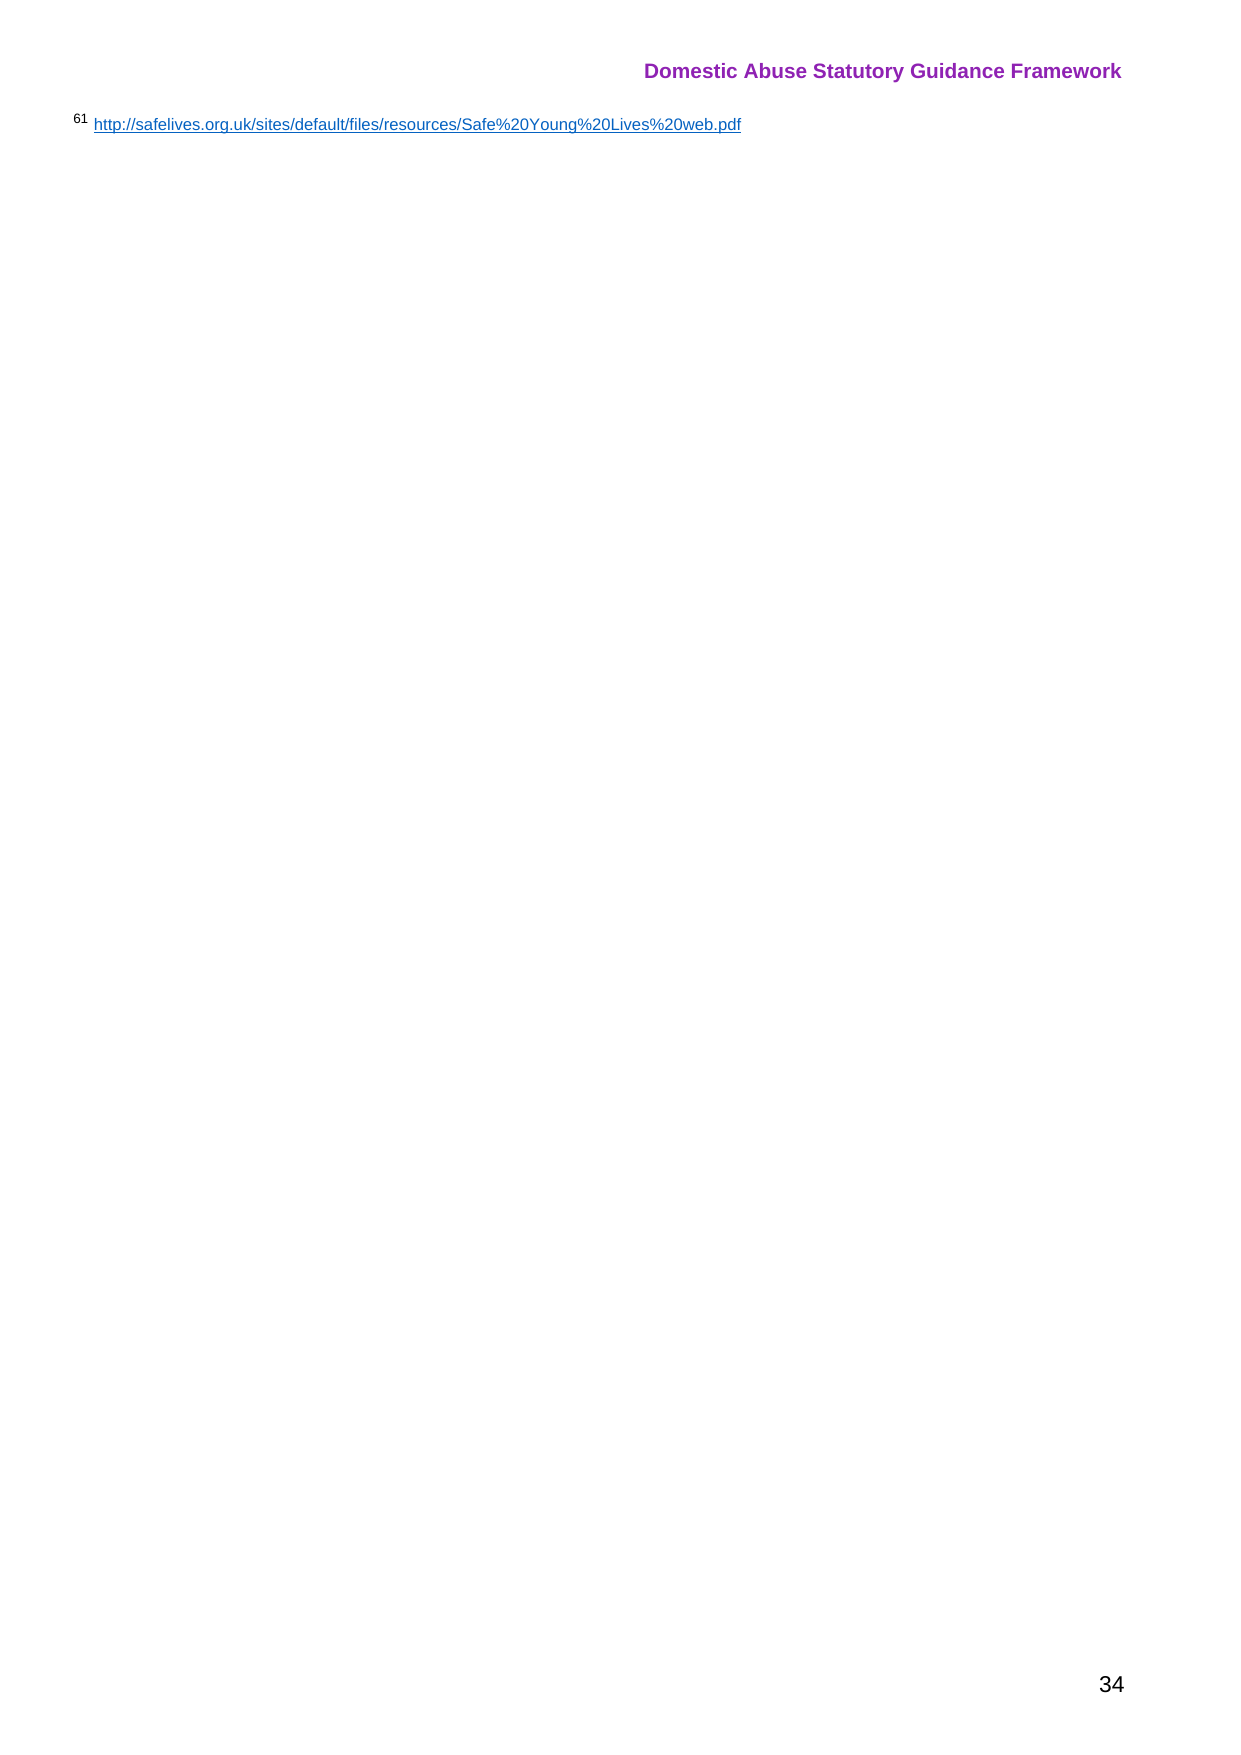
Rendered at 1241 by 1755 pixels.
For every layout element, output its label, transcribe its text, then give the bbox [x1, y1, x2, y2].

list http://safelives.org.uk/sites/default/files/resources/Safe%20Young%20Lives%20web.pdf [73, 111, 1147, 134]
